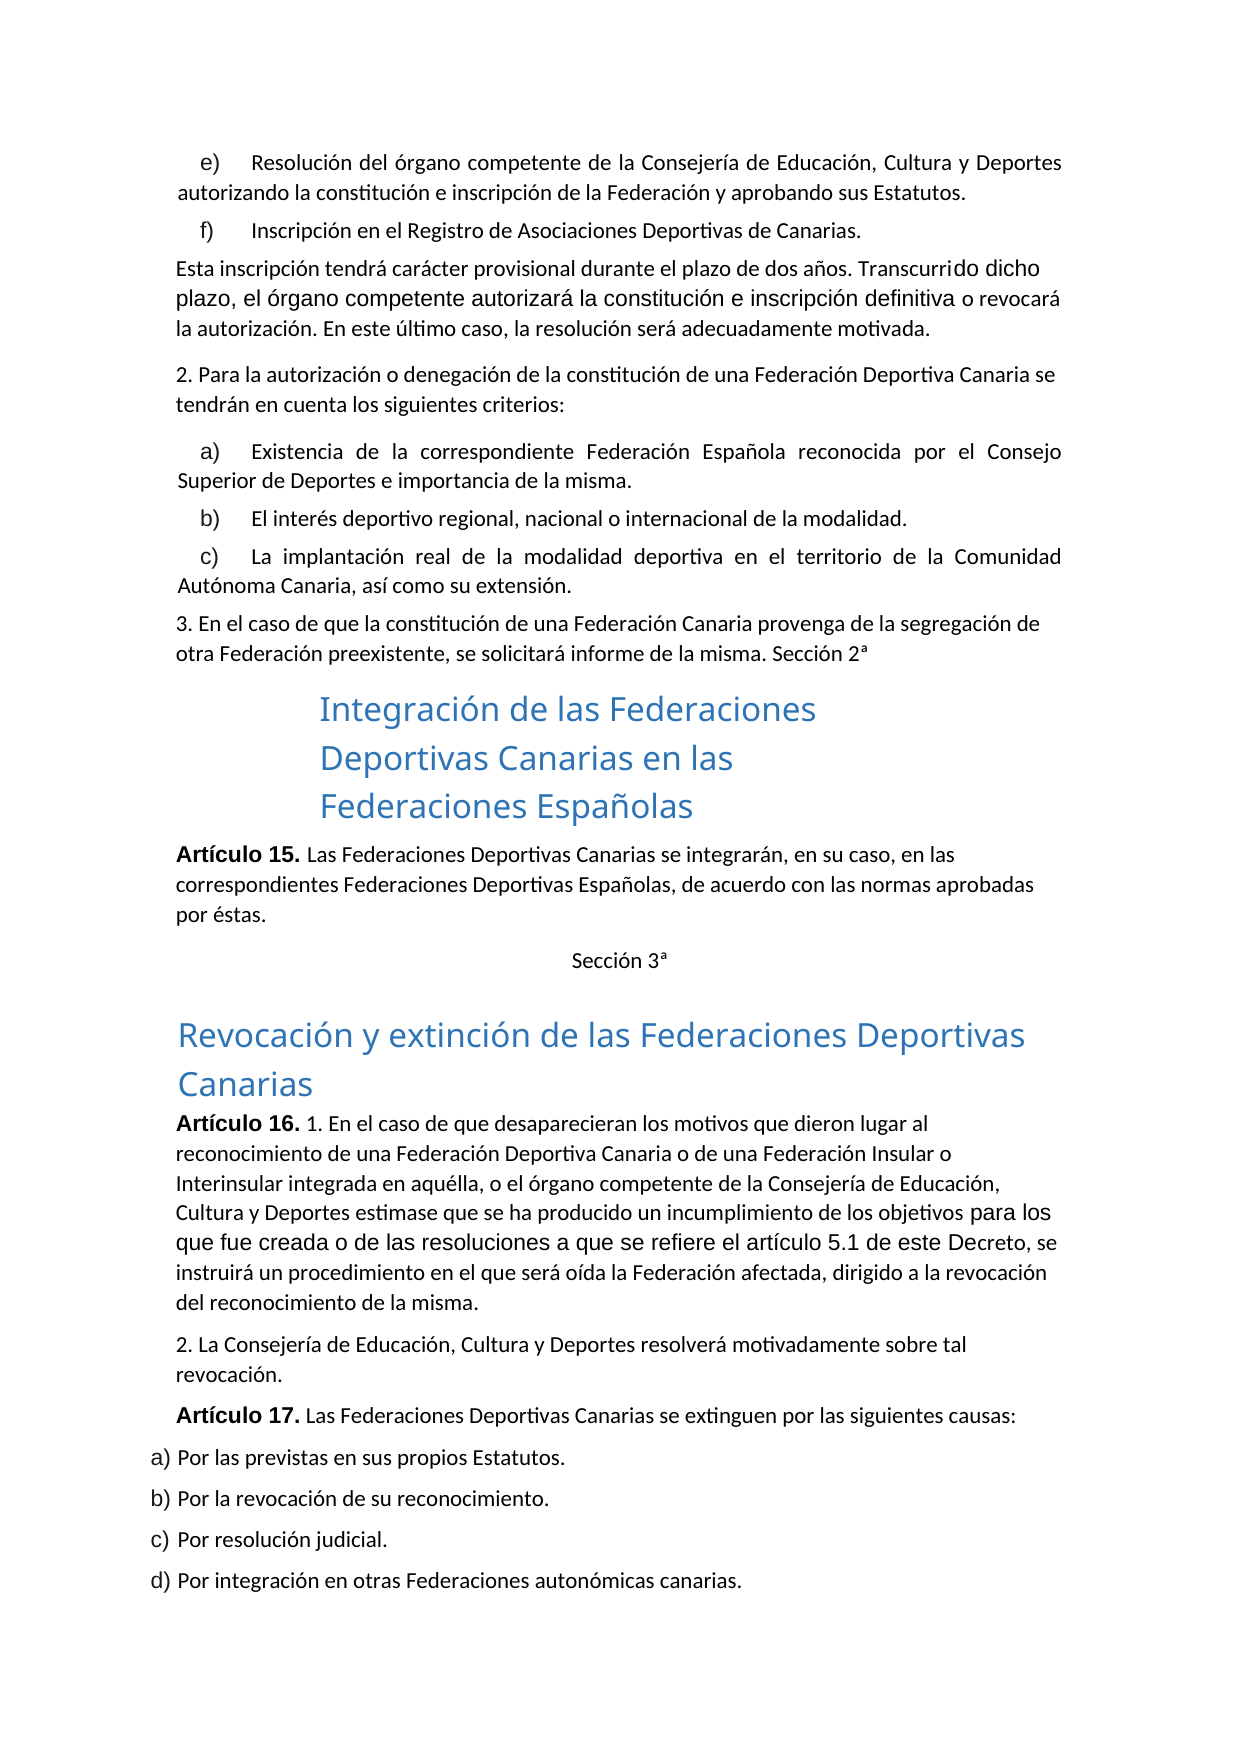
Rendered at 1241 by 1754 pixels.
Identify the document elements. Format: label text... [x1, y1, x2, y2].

text 2. Para la autorización o denegación de la constitución de una Federación Deportiva Canaria se tendrán en cuenta los siguientes criterios: [176, 361, 1063, 418]
list Por la revocación de su reconocimiento. [150, 1484, 1063, 1512]
list Por las previstas en sus propios Estatutos. [150, 1443, 1063, 1471]
list Por integración en otras Federaciones autonómicas canarias. [150, 1566, 1063, 1594]
list Inscripción en el Registro de Asociaciones Deportivas de Canarias. [177, 216, 1063, 244]
text 2. La Consejería de Educación, Cultura y Deportes resolverá motivadamente sobre tal revocación. [176, 1330, 1063, 1388]
subtitle Integración de las Federaciones Deportivas Canarias en las Federaciones Españolas [319, 686, 928, 828]
text Esta inscripción tendrá carácter provisional durante el plazo de dos años. Transcurrido dicho plazo, el órgano competente autorizará la constitución e inscripción definitiva o revocará la autorización. En este último caso, la resolución será adecuadamente motivada. [176, 254, 1063, 342]
text 3. En el caso de que la constitución de una Federación Canaria provenga de la segregación de otra Federación preexistente, se solicitará informe de la misma. Sección 2ª [176, 609, 1063, 667]
list Resolución del órgano competente de la Consejería de Educación, Cultura y Deportes autorizando la constitución e inscripción de la Federación y aprobando sus Estatutos. [177, 148, 1063, 206]
list Existencia de la correspondiente Federación Española reconocida por el Consejo Superior de Deportes e importancia de la misma. [177, 437, 1063, 494]
list El interés deportivo regional, nacional o internacional de la modalidad. [177, 504, 1063, 532]
text Sección 3ª [177, 946, 1063, 974]
text Artículo 16. 1. En el caso de que desaparecieran los motivos que dieron lugar al reconocimiento de una Federación Deportiva Canaria o de una Federación Insular o Interinsular integrada en aquélla, o el órgano competente de la Consejería de Educación, Cultura y Deportes estimase que se ha producido un incumplimiento de los objetivos para los que fue creada o de las resoluciones a que se refiere el artículo 5.1 de este Decreto, se instruirá un procedimiento en el que será oída la Federación afectada, dirigido a la revocación del reconocimiento de la misma. [176, 1109, 1063, 1316]
text Artículo 17. Las Federaciones Deportivas Canarias se extinguen por las siguientes causas: [176, 1402, 1063, 1430]
text Artículo 15. Las Federaciones Deportivas Canarias se integrarán, en su caso, en las correspondientes Federaciones Deportivas Españolas, de acuerdo con las normas aprobadas por éstas. [176, 840, 1063, 928]
subtitle Revocación y extinción de las Federaciones Deportivas Canarias [177, 1012, 1063, 1106]
list La implantación real de la modalidad deportiva en el territorio de la Comunidad Autónoma Canaria, así como su extensión. [177, 542, 1063, 599]
list Por resolución judicial. [150, 1525, 1063, 1553]
